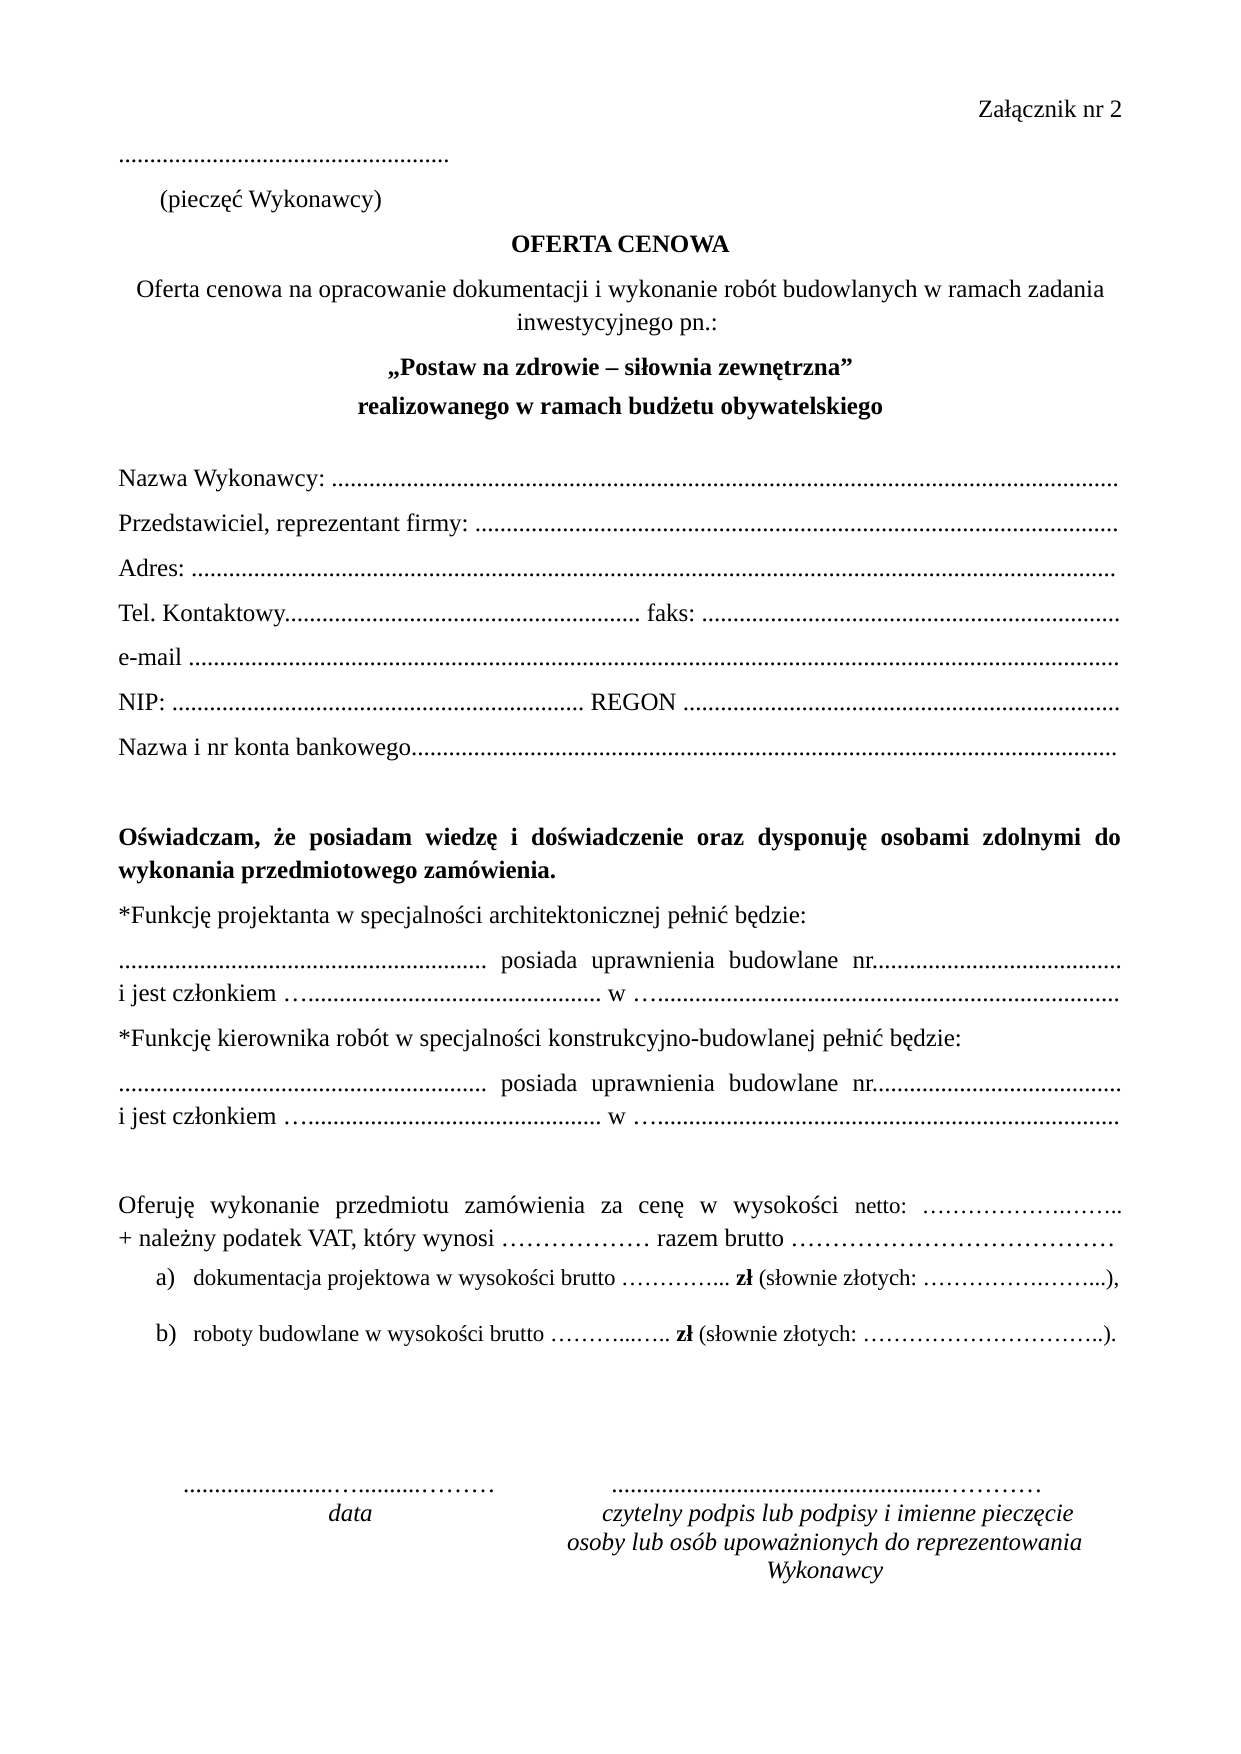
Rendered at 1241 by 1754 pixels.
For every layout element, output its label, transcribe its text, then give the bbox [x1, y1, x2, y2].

text ..................................................... [118, 139, 1122, 168]
text „Postaw na zdrowie – siłownia zewnętrzna” [118, 352, 1122, 381]
text Nazwa i nr konta bankowego................................................................................................................. [118, 732, 1122, 761]
list roboty budowlane w wysokości brutto ………...….. zł (słownie złotych: …………………………..). [156, 1318, 1122, 1346]
text Adres: .................................................................................................................................................... [118, 553, 1122, 581]
text *Funkcję projektanta w specjalności architektonicznej pełnić będzie: [118, 900, 1122, 929]
table_header .....................................................………… czytelny podpis lub podpisy i imienne pieczęcie osoby lub osób upoważnionych do reprezentowania Wykonawcy [541, 1440, 1112, 1584]
text NIP: .................................................................. REGON ...................................................................... [118, 687, 1122, 716]
text Oferta cenowa na opracowanie dokumentacji i wykonanie robót budowlanych w ramach zadania inwestycyjnego pn.: [118, 274, 1122, 336]
text Przedstawiciel, reprezentant firmy: ....................................................................................................... [118, 508, 1122, 537]
text Tel. Kontaktowy......................................................... faks: ................................................................... [118, 598, 1122, 626]
text Oświadczam, że posiadam wiedzę i doświadczenie oraz dysponuję osobami zdolnymi do wykonania przedmiotowego zamówienia. [118, 822, 1122, 884]
text Nazwa Wykonawcy: .............................................................................................................................. [118, 463, 1122, 492]
text ........................................................... posiada uprawnienia budowlane nr........................................ i jest członkiem …............................................... w ….......................................................................... [118, 945, 1122, 1007]
text *Funkcję kierownika robót w specjalności konstrukcyjno-budowlanej pełnić będzie: [118, 1023, 1122, 1052]
text e-mail ..................................................................................................................................................... [118, 642, 1122, 671]
text Oferuję wykonanie przedmiotu zamówienia za cenę w wysokości netto: ……………….…….. + należny podatek VAT, który wynosi ……………… razem brutto ………………………………… [118, 1191, 1122, 1252]
text Załącznik nr 2 [118, 94, 1122, 123]
text OFERTA CENOWA [118, 229, 1122, 258]
text realizowanego w ramach budżetu obywatelskiego [118, 391, 1122, 420]
text ........................................................... posiada uprawnienia budowlane nr........................................ i jest członkiem …............................................... w ….......................................................................... [118, 1068, 1122, 1129]
list dokumentacja projektowa w wysokości brutto …………... zł (słownie złotych: …………….……...), [156, 1262, 1122, 1291]
table_header ........................…..........……… data [138, 1440, 541, 1584]
text (pieczęć Wykonawcy) [159, 184, 1122, 213]
